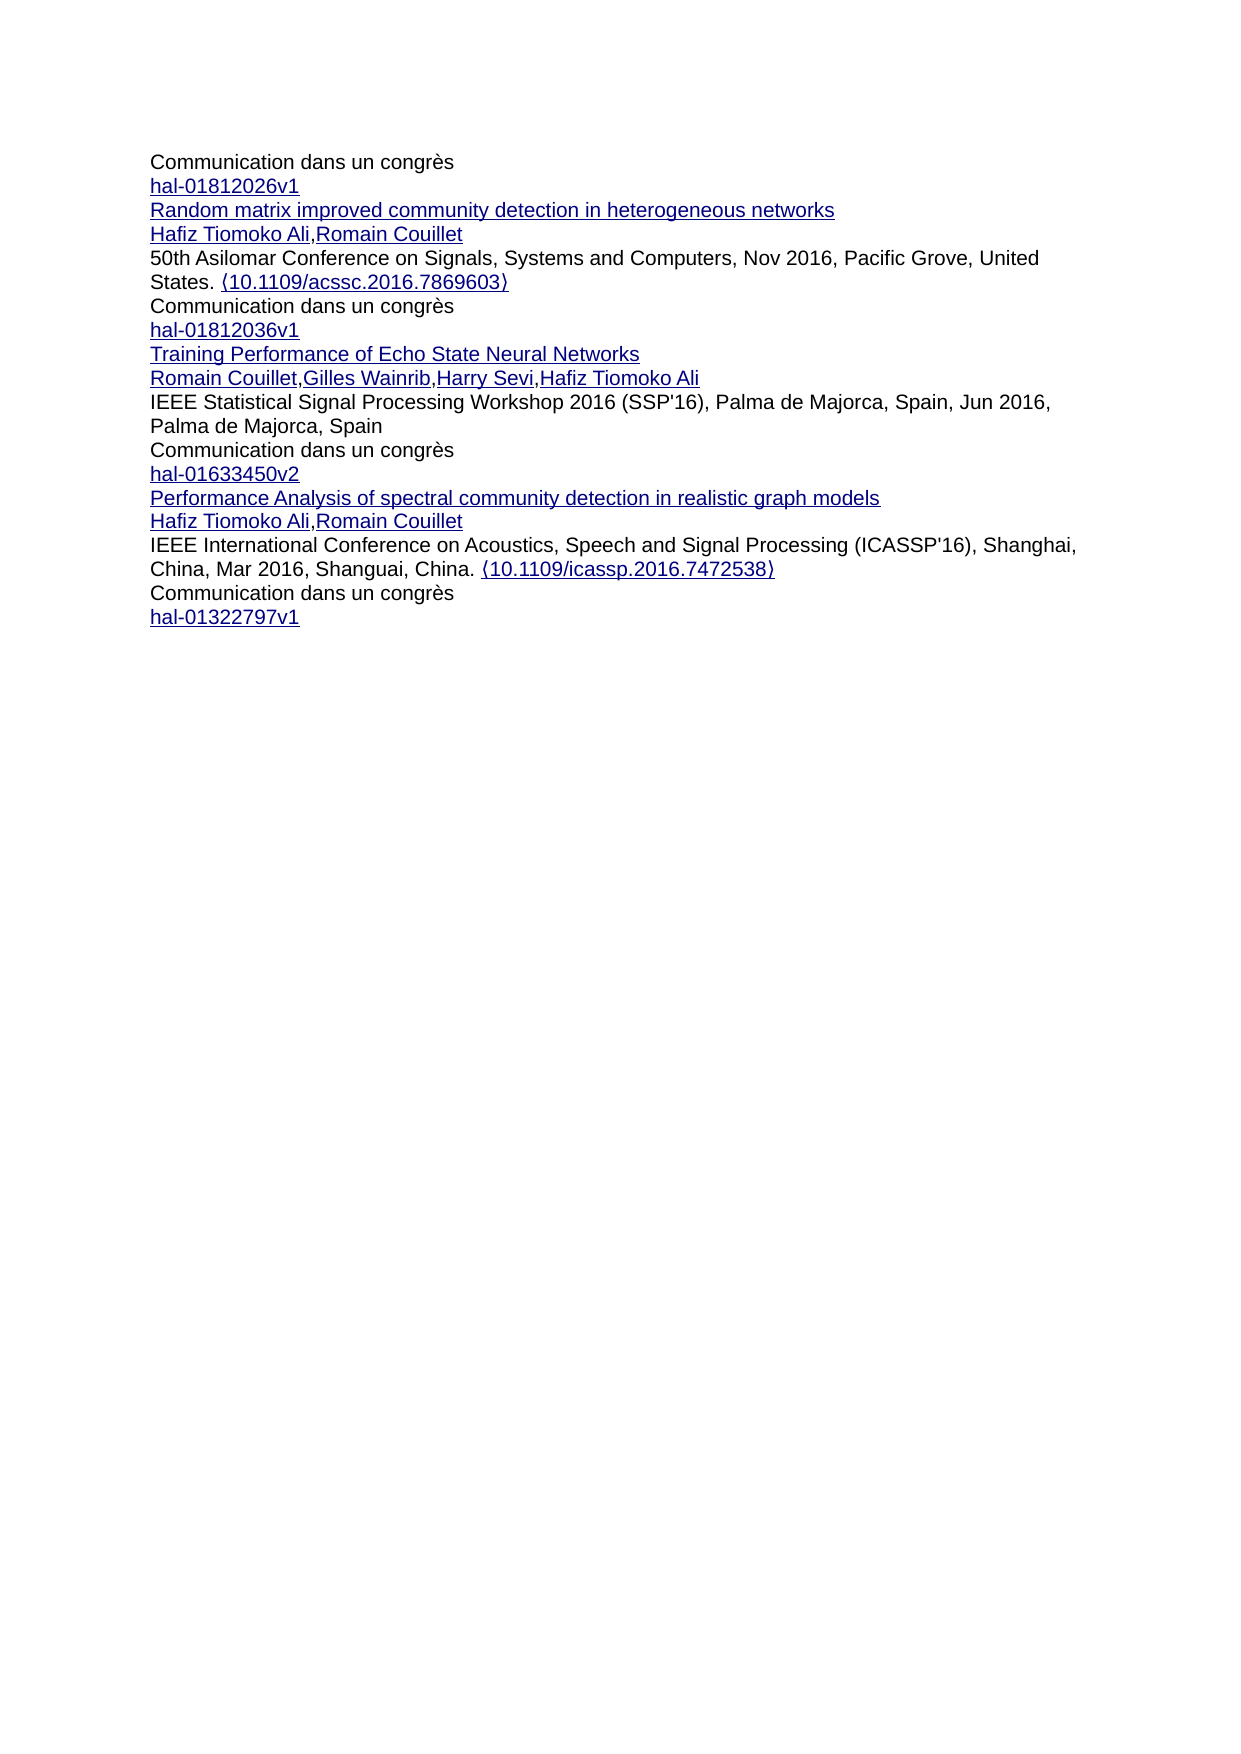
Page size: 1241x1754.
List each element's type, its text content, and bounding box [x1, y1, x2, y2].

table_cell Performance Analysis of spectral community detection in realistic graph models Hafiz Tiomoko Ali,Romain Couillet IEEE International Conference on Acoustics, Speech and Signal Processing (ICASSP'16), Shanghai, China, Mar 2016, Shanguai, China. ⟨10.1109/icassp.2016.7472538⟩ Communication dans un congrès hal-01322797v1 [150, 485, 1090, 629]
table_cell Communication dans un congrès hal-01812026v1 [150, 150, 1090, 198]
table_cell Training Performance of Echo State Neural Networks Romain Couillet,Gilles Wainrib,Harry Sevi,Hafiz Tiomoko Ali IEEE Statistical Signal Processing Workshop 2016 (SSP'16), Palma de Majorca, Spain, Jun 2016, Palma de Majorca, Spain Communication dans un congrès hal-01633450v2 [150, 342, 1090, 485]
table_cell Random matrix improved community detection in heterogeneous networks Hafiz Tiomoko Ali,Romain Couillet 50th Asilomar Conference on Signals, Systems and Computers, Nov 2016, Pacific Grove, United States. ⟨10.1109/acssc.2016.7869603⟩ Communication dans un congrès hal-01812036v1 [150, 198, 1090, 342]
